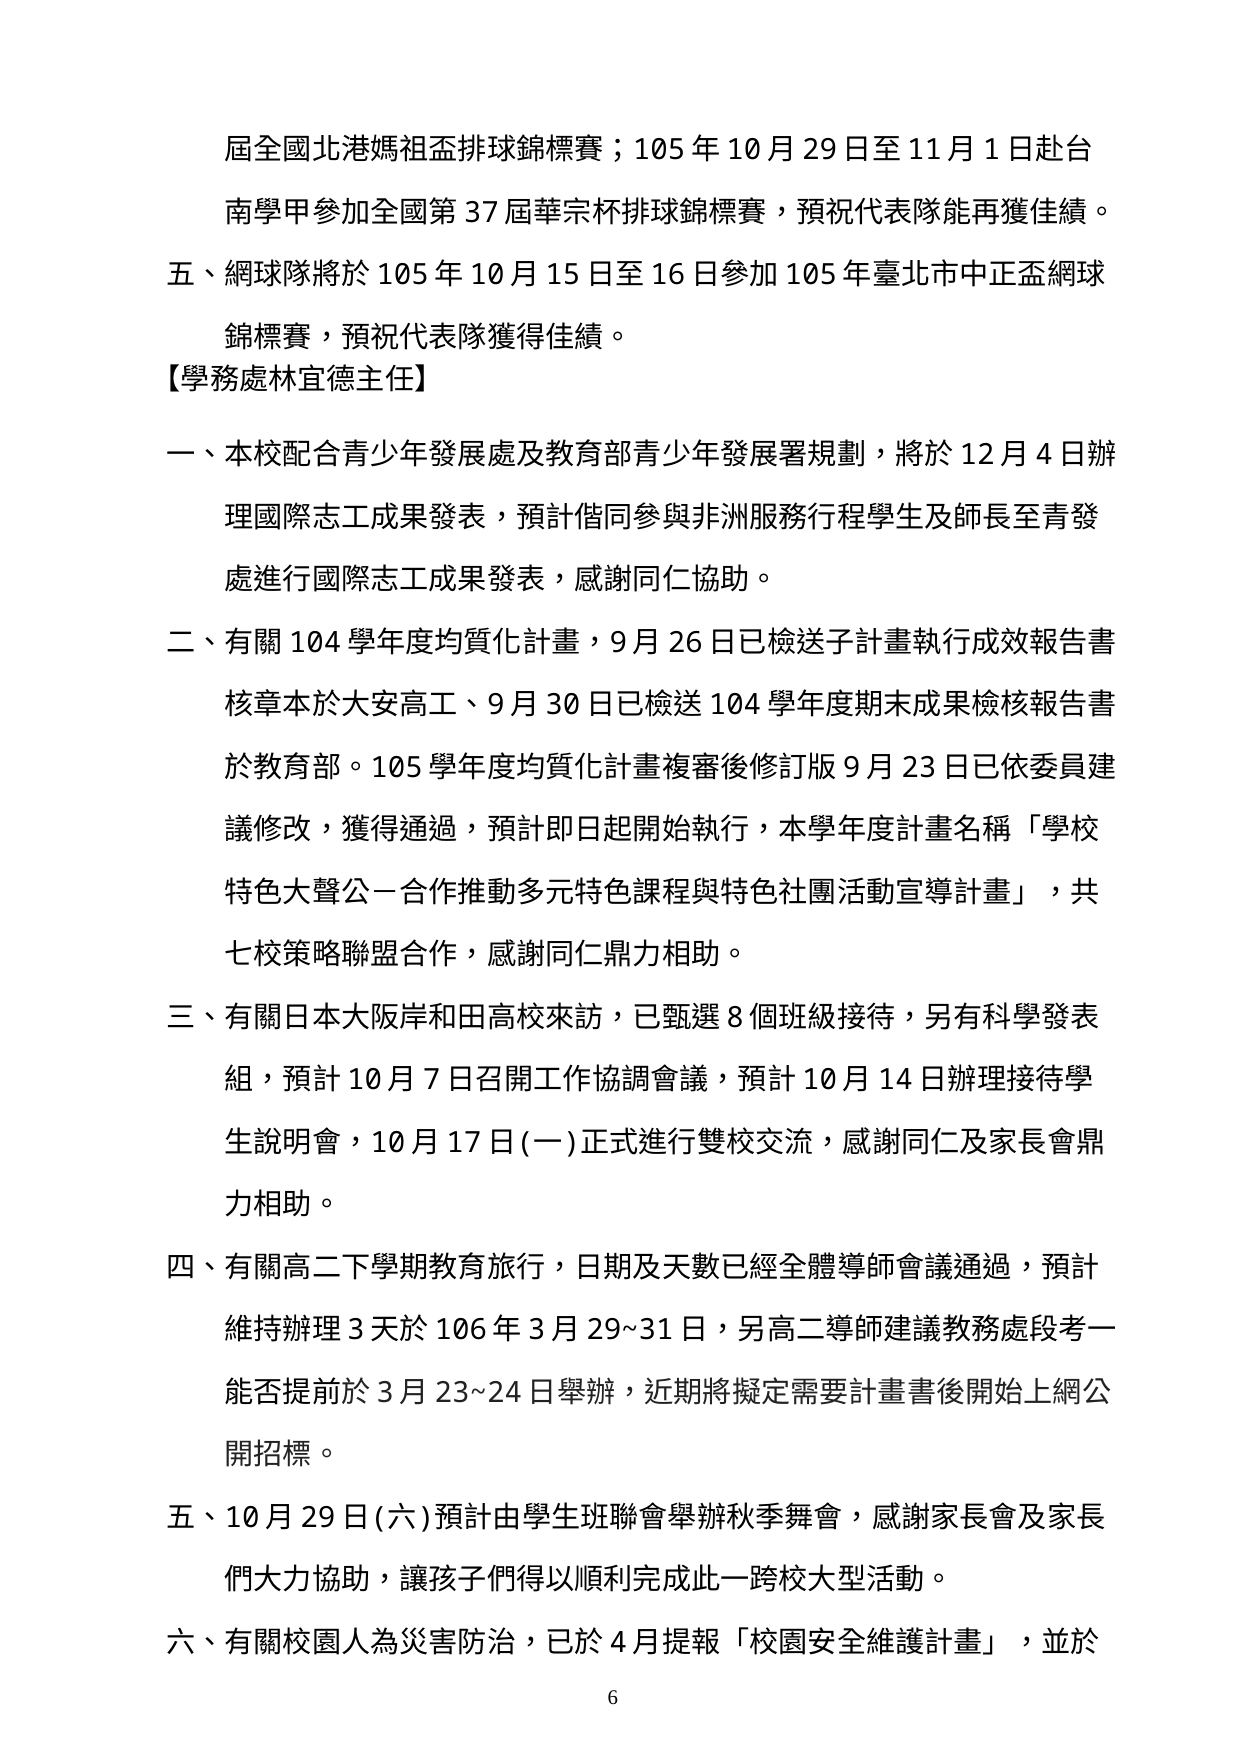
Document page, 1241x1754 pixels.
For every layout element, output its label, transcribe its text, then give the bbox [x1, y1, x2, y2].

text 四、有關高二下學期教育旅行，日期及天數已經全體導師會議通過，預計維持辦理3天於106年3月29~31日，另高二導師建議教務處段考一能否提前於3月23~24日舉辦，近期將擬定需要計畫書後開始上網公開招標。 [166, 1223, 1117, 1473]
text 【學務處林宜德主任】 [151, 355, 1117, 398]
text 二、有關104學年度均質化計畫，9月26日已檢送子計畫執行成效報告書核章本於大安高工、9月30日已檢送104學年度期末成果檢核報告書於教育部。105學年度均質化計畫複審後修訂版9月23日已依委員建議修改，獲得通過，預計即日起開始執行，本學年度計畫名稱「學校特色大聲公－合作推動多元特色課程與特色社團活動宣導計畫」，共七校策略聯盟合作，感謝同仁鼎力相助。 [166, 598, 1117, 973]
text 五、10月29日(六)預計由學生班聯會舉辦秋季舞會，感謝家長會及家長們大力協助，讓孩子們得以順利完成此一跨校大型活動。 [166, 1473, 1117, 1598]
text 五、網球隊將於105年10月15日至16日參加105年臺北市中正盃網球錦標賽，預祝代表隊獲得佳績。 [166, 230, 1117, 355]
text 屆全國北港媽祖盃排球錦標賽；105年10月29日至11月1日赴台南學甲參加全國第37屆華宗杯排球錦標賽，預祝代表隊能再獲佳績。 [166, 105, 1117, 230]
text 一、本校配合青少年發展處及教育部青少年發展署規劃，將於12月4日辦理國際志工成果發表，預計偕同參與非洲服務行程學生及師長至青發處進行國際志工成果發表，感謝同仁協助。 [166, 410, 1117, 598]
text 三、有關日本大阪岸和田高校來訪，已甄選8個班級接待，另有科學發表組，預計10月7日召開工作協調會議，預計10月14日辦理接待學生說明會，10月17日(一)正式進行雙校交流，感謝同仁及家長會鼎力相助。 [166, 973, 1117, 1223]
text 六、有關校園人為災害防治，已於4月提報「校園安全維護計畫」，並於8月25日校務會議報告、學校網頁宣導，請大家注重並協助校園安全維護。校園人為災害包含：(1)學生傷害、勒索、竊盜、群毆、霸凌、性騷擾、性侵害、家庭暴力等。(2)學生食物中毒、爆裂物傷害、溺水、燒燙傷、交通事故、家庭遽變及天然災害等。(3)學生校內外之各種抗爭活動、校內外各項陳請、申訴、衝突、記者會及訴訟等及嚴重影響校園安寧、師生及職工權益暨榮譽等事項。如有發現學生有上述情形，請家長、學生及師長們先瞭解完整事情經過，然後於第一時間「通報」，以期能做最迅速且妥當之處理。 [166, 1598, 1117, 1660]
